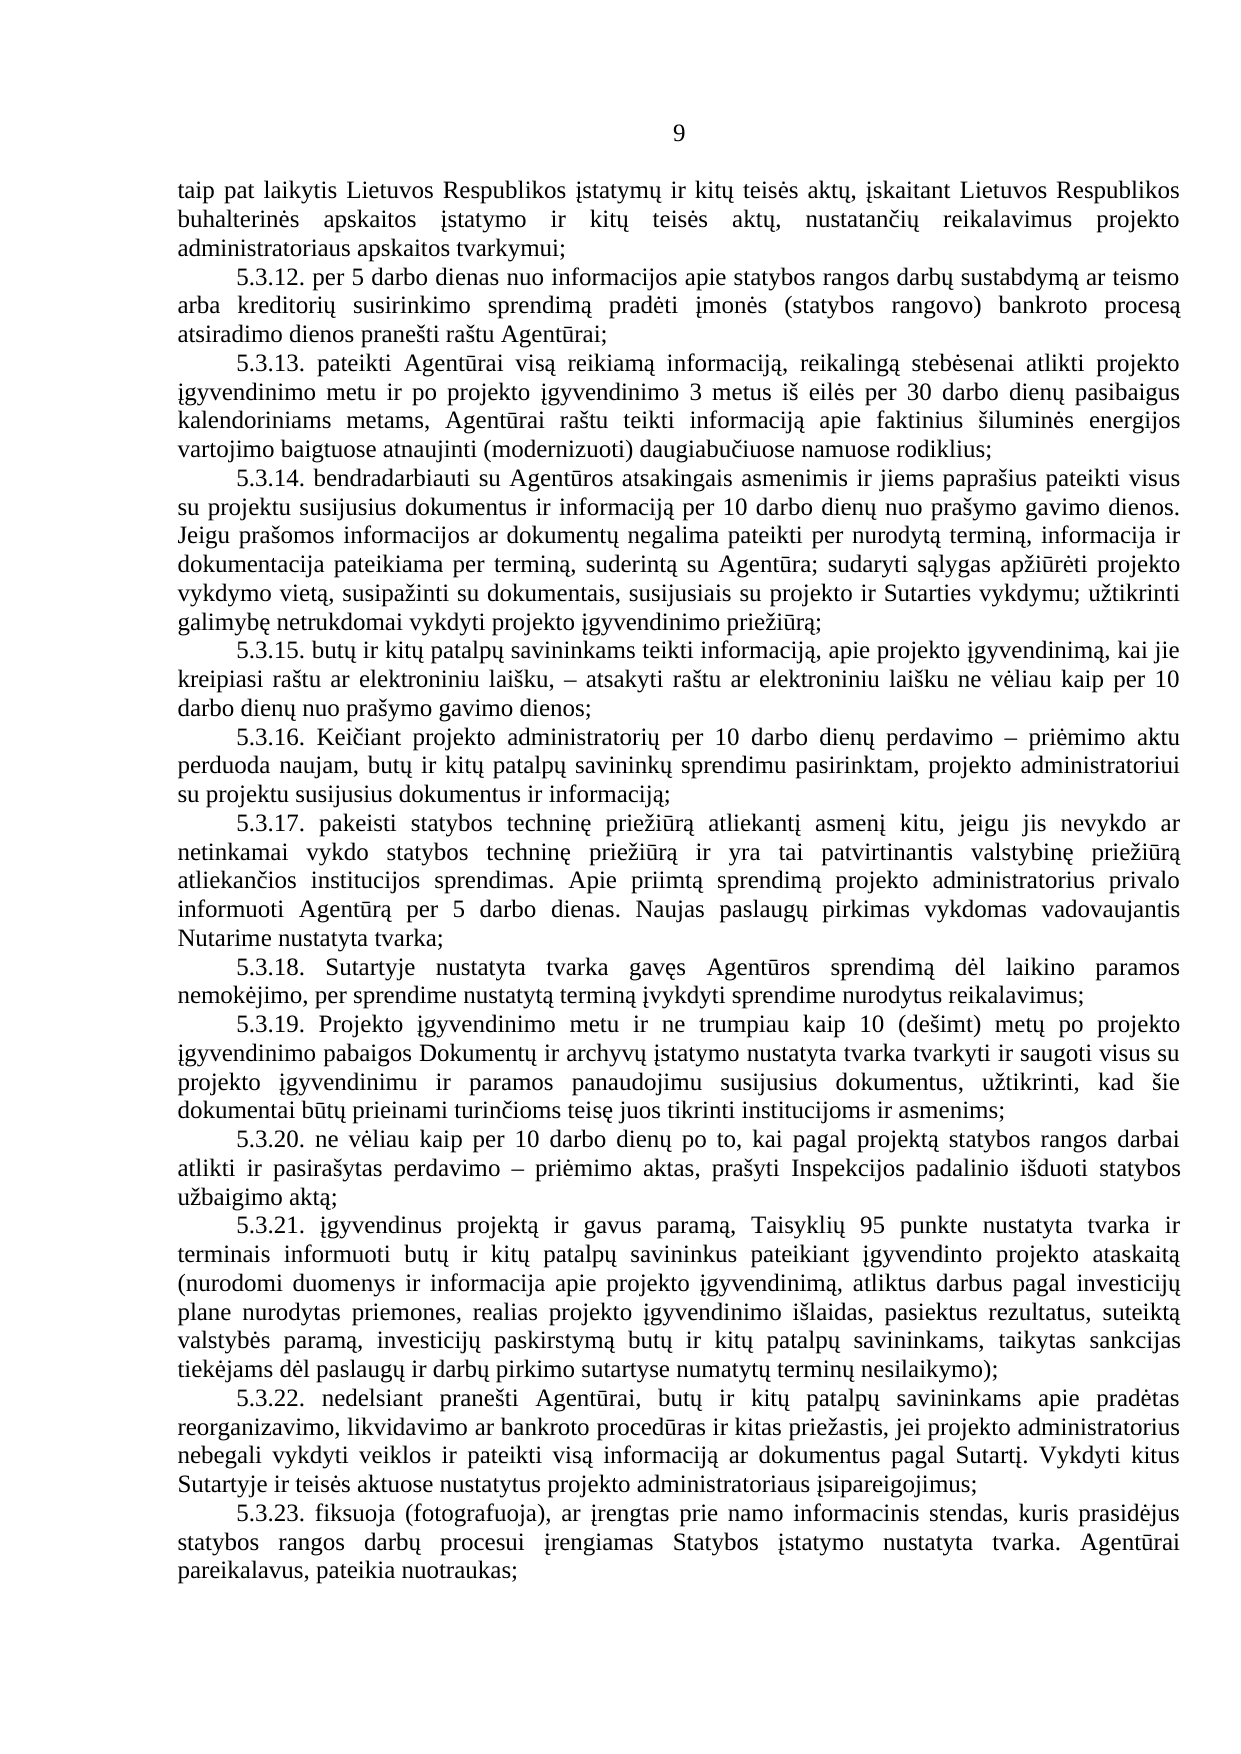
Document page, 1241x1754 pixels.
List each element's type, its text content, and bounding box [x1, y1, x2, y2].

text 5.3.18. Sutartyje nustatyta tvarka gavęs Agentūros sprendimą dėl laikino paramos nemokėjimo, per sprendime nustatytą terminą įvykdyti sprendime nurodytus reikalavimus; [177, 952, 1181, 1009]
text 5.3.20. ne vėliau kaip per 10 darbo dienų po to, kai pagal projektą statybos rangos darbai atlikti ir pasirašytas perdavimo – priėmimo aktas, prašyti Inspekcijos padalinio išduoti statybos užbaigimo aktą; [177, 1124, 1181, 1211]
text 5.3.16. Keičiant projekto administratorių per 10 darbo dienų perdavimo – priėmimo aktu perduoda naujam, butų ir kitų patalpų savininkų sprendimu pasirinktam, projekto administratoriui su projektu susijusius dokumentus ir informaciją; [177, 722, 1181, 808]
text 5.3.19. Projekto įgyvendinimo metu ir ne trumpiau kaip 10 (dešimt) metų po projekto įgyvendinimo pabaigos Dokumentų ir archyvų įstatymo nustatyta tvarka tvarkyti ir saugoti visus su projekto įgyvendinimu ir paramos panaudojimu susijusius dokumentus, užtikrinti, kad šie dokumentai būtų prieinami turinčioms teisę juos tikrinti institucijoms ir asmenims; [177, 1009, 1181, 1124]
text 5.3.22. nedelsiant pranešti Agentūrai, butų ir kitų patalpų savininkams apie pradėtas reorganizavimo, likvidavimo ar bankroto procedūras ir kitas priežastis, jei projekto administratorius nebegali vykdyti veiklos ir pateikti visą informaciją ar dokumentus pagal Sutartį. Vykdyti kitus Sutartyje ir teisės aktuose nustatytus projekto administratoriaus įsipareigojimus; [177, 1383, 1181, 1498]
text 5.3.23. fiksuoja (fotografuoja), ar įrengtas prie namo informacinis stendas, kuris prasidėjus statybos rangos darbų procesui įrengiamas Statybos įstatymo nustatyta tvarka. Agentūrai pareikalavus, pateikia nuotraukas; [177, 1498, 1181, 1584]
text 5.3.13. pateikti Agentūrai visą reikiamą informaciją, reikalingą stebėsenai atlikti projekto įgyvendinimo metu ir po projekto įgyvendinimo 3 metus iš eilės per 30 darbo dienų pasibaigus kalendoriniams metams, Agentūrai raštu teikti informaciją apie faktinius šiluminės energijos vartojimo baigtuose atnaujinti (modernizuoti) daugiabučiuose namuose rodiklius; [177, 348, 1181, 463]
text 5.3.12. per 5 darbo dienas nuo informacijos apie statybos rangos darbų sustabdymą ar teismo arba kreditorių susirinkimo sprendimą pradėti įmonės (statybos rangovo) bankroto procesą atsiradimo dienos pranešti raštu Agentūrai; [177, 262, 1181, 348]
text taip pat laikytis Lietuvos Respublikos įstatymų ir kitų teisės aktų, įskaitant Lietuvos Respublikos buhalterinės apskaitos įstatymo ir kitų teisės aktų, nustatančių reikalavimus projekto administratoriaus apskaitos tvarkymui; [177, 176, 1181, 262]
text 5.3.17. pakeisti statybos techninę priežiūrą atliekantį asmenį kitu, jeigu jis nevykdo ar netinkamai vykdo statybos techninę priežiūrą ir yra tai patvirtinantis valstybinę priežiūrą atliekančios institucijos sprendimas. Apie priimtą sprendimą projekto administratorius privalo informuoti Agentūrą per 5 darbo dienas. Naujas paslaugų pirkimas vykdomas vadovaujantis Nutarime nustatyta tvarka; [177, 808, 1181, 952]
text 5.3.14. bendradarbiauti su Agentūros atsakingais asmenimis ir jiems paprašius pateikti visus su projektu susijusius dokumentus ir informaciją per 10 darbo dienų nuo prašymo gavimo dienos. Jeigu prašomos informacijos ar dokumentų negalima pateikti per nurodytą terminą, informacija ir dokumentacija pateikiama per terminą, suderintą su Agentūra; sudaryti sąlygas apžiūrėti projekto vykdymo vietą, susipažinti su dokumentais, susijusiais su projekto ir Sutarties vykdymu; užtikrinti galimybę netrukdomai vykdyti projekto įgyvendinimo priežiūrą; [177, 463, 1181, 636]
text 5.3.15. butų ir kitų patalpų savininkams teikti informaciją, apie projekto įgyvendinimą, kai jie kreipiasi raštu ar elektroniniu laišku, – atsakyti raštu ar elektroniniu laišku ne vėliau kaip per 10 darbo dienų nuo prašymo gavimo dienos; [177, 636, 1181, 722]
text 5.3.21. įgyvendinus projektą ir gavus paramą, Taisyklių 95 punkte nustatyta tvarka ir terminais informuoti butų ir kitų patalpų savininkus pateikiant įgyvendinto projekto ataskaitą (nurodomi duomenys ir informacija apie projekto įgyvendinimą, atliktus darbus pagal investicijų plane nurodytas priemones, realias projekto įgyvendinimo išlaidas, pasiektus rezultatus, suteiktą valstybės paramą, investicijų paskirstymą butų ir kitų patalpų savininkams, taikytas sankcijas tiekėjams dėl paslaugų ir darbų pirkimo sutartyse numatytų terminų nesilaikymo); [177, 1211, 1181, 1383]
